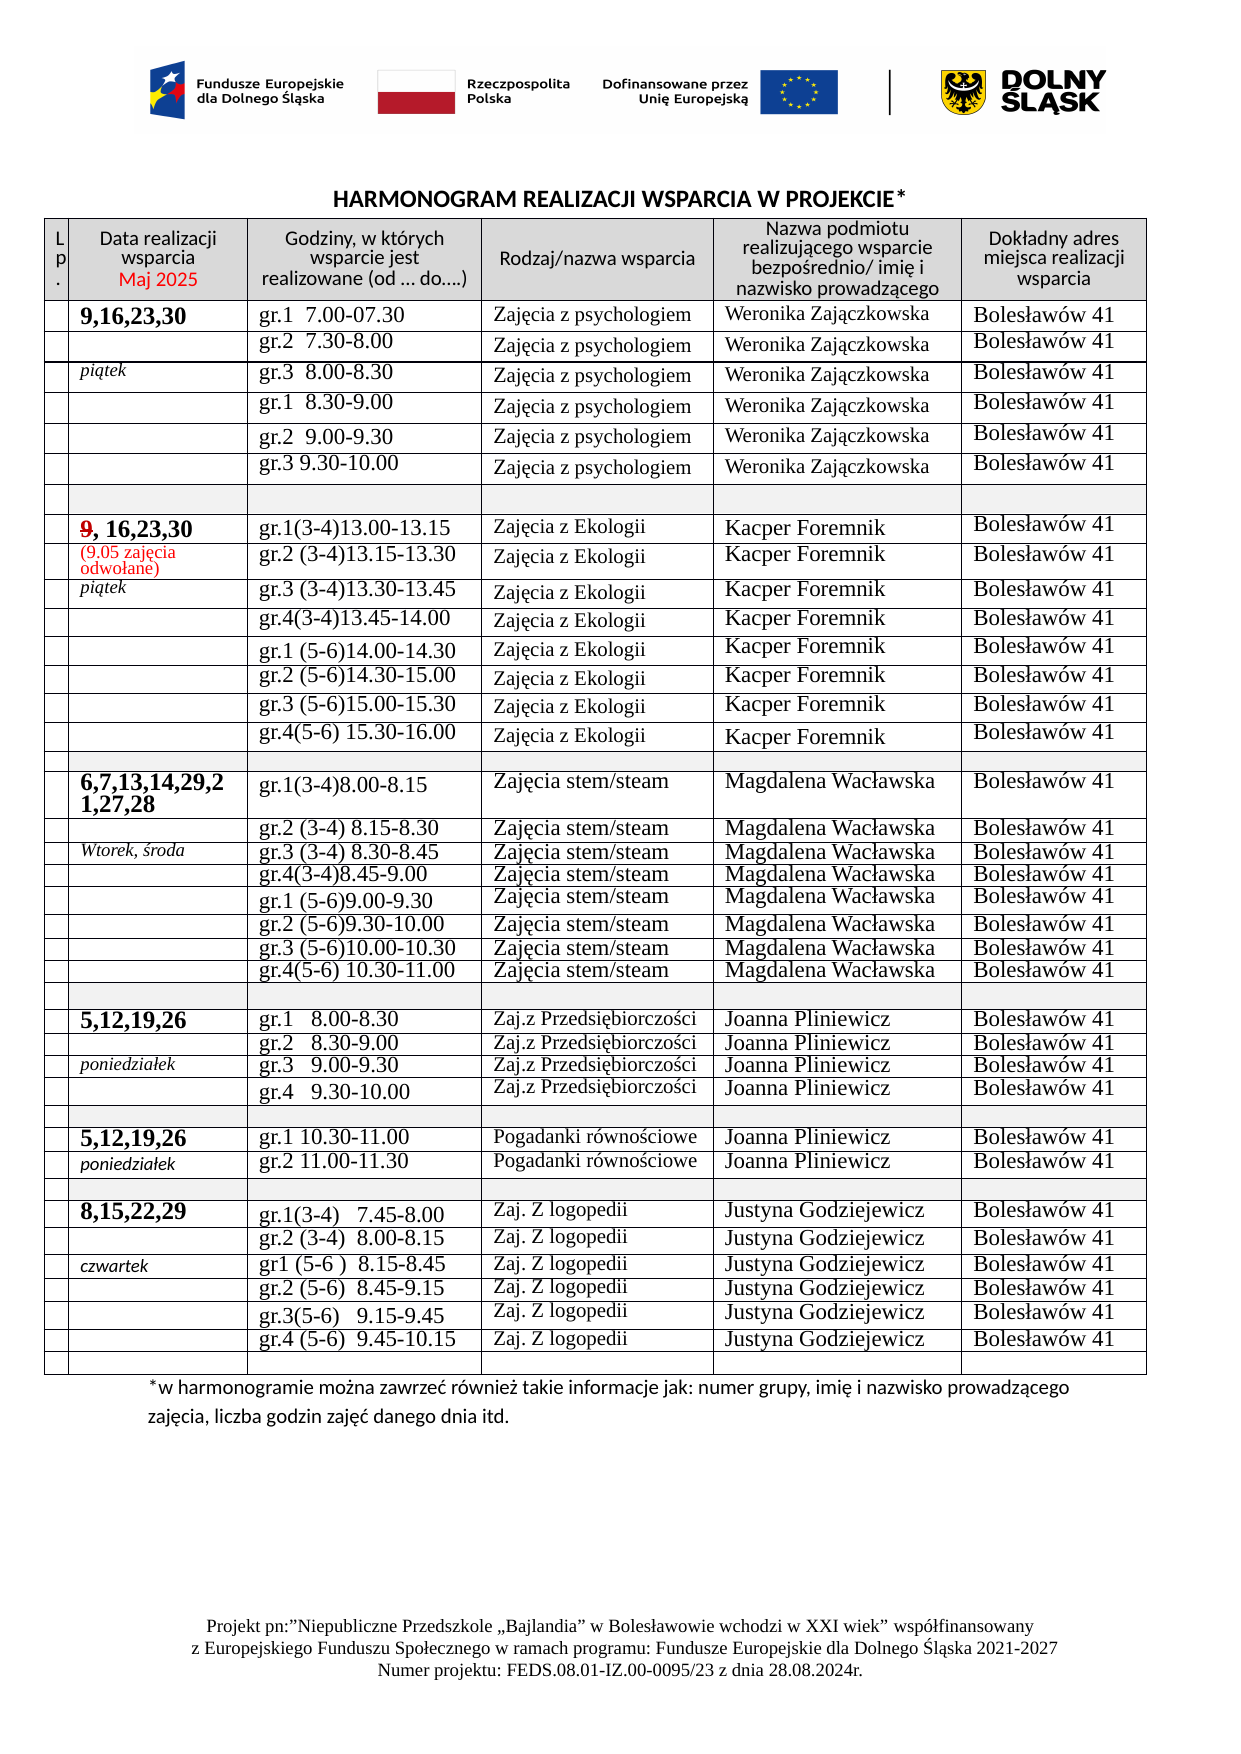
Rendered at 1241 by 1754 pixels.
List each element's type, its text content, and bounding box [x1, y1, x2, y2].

table_cell [45, 544, 68, 579]
table_cell gr.2 (3-4) 8.00-8.15 [248, 1228, 481, 1254]
table_cell gr.2 (5-6)9.30-10.00 [248, 915, 481, 937]
table_cell Zajęcia z Ekologii [482, 609, 713, 636]
table_cell Bolesławów 41 [962, 666, 1146, 693]
table_cell Zajęcia z Ekologii [482, 515, 713, 543]
table_cell Zaj. Z logopedii [482, 1201, 713, 1227]
table_cell Weronika Zajączkowska [714, 301, 961, 331]
table_cell [962, 983, 1146, 1009]
table_cell [962, 1352, 1146, 1373]
table_cell gr.3 (5-6)10.00-10.30 [248, 939, 481, 959]
table_cell Bolesławów 41 [962, 1078, 1146, 1104]
table_cell Justyna Godziejewicz [714, 1255, 961, 1278]
table_cell [45, 819, 68, 842]
table_header Dokładny adres miejsca realizacji wsparcia [962, 219, 1146, 300]
table_cell Zajęcia stem/steam [482, 915, 713, 937]
table_cell Wtorek, środa [69, 843, 247, 864]
table_cell Zaj. Z logopedii [482, 1302, 713, 1329]
table_cell gr.4(3-4)8.45-9.00 [248, 865, 481, 886]
table_cell [248, 485, 481, 513]
table_cell [714, 1179, 961, 1200]
table_cell Bolesławów 41 [962, 915, 1146, 937]
table_header Lp. [45, 219, 68, 300]
table_cell Kacper Foremnik [714, 609, 961, 636]
table_header Data realizacji wsparcia Maj 2025 [69, 219, 247, 300]
table_cell piątek [69, 363, 247, 392]
table_cell Kacper Foremnik [714, 694, 961, 722]
table_cell Bolesławów 41 [962, 1279, 1146, 1301]
table_cell Bolesławów 41 [962, 454, 1146, 483]
table_cell gr.3(5-6) 9.15-9.45 [248, 1302, 481, 1329]
table_cell gr.1(3-4)8.00-8.15 [248, 772, 481, 817]
table_cell 5,12,19,26 [69, 1010, 247, 1033]
table_cell poniedziałek [69, 1056, 247, 1077]
table_cell [45, 887, 68, 913]
table_cell Joanna Pliniewicz [714, 1078, 961, 1104]
table_cell [69, 1279, 247, 1301]
table_cell gr.1 10.30-11.00 [248, 1128, 481, 1151]
table_cell Bolesławów 41 [962, 1228, 1146, 1254]
table_cell [69, 1352, 247, 1373]
table_cell gr.3 (5-6)15.00-15.30 [248, 694, 481, 722]
table_cell [45, 915, 68, 937]
table_cell [45, 1152, 68, 1177]
table_cell Zajęcia z Ekologii [482, 666, 713, 693]
table_cell Kacper Foremnik [714, 515, 961, 543]
table_cell Magdalena Wacławska [714, 843, 961, 864]
table_cell [69, 915, 247, 937]
table_cell [45, 1279, 68, 1301]
table_cell Kacper Foremnik [714, 544, 961, 579]
table_cell Magdalena Wacławska [714, 939, 961, 959]
table_cell Zajęcia z Ekologii [482, 544, 713, 579]
table_cell [69, 961, 247, 982]
table_cell czwartek [69, 1255, 247, 1278]
table_cell 5,12,19,26 [69, 1128, 247, 1151]
table_cell 6,7,13,14,29,21,27,28 [69, 772, 247, 817]
table_cell [69, 332, 247, 361]
table_cell [714, 752, 961, 771]
table_cell [45, 1352, 68, 1373]
table_cell Kacper Foremnik [714, 666, 961, 693]
table_cell [248, 1106, 481, 1127]
table_cell Bolesławów 41 [962, 819, 1146, 842]
table_cell [482, 752, 713, 771]
table_cell [45, 1302, 68, 1329]
table_cell [248, 983, 481, 1009]
table_cell [714, 485, 961, 513]
table_cell Magdalena Wacławska [714, 887, 961, 913]
table_cell [69, 983, 247, 1009]
table_cell [714, 1352, 961, 1373]
table_cell Bolesławów 41 [962, 961, 1146, 982]
table_cell gr.2 (5-6)14.30-15.00 [248, 666, 481, 693]
table_cell Bolesławów 41 [962, 301, 1146, 331]
table_cell [248, 1352, 481, 1373]
table_cell gr.2 8.30-9.00 [248, 1034, 481, 1055]
table_cell Zajęcia stem/steam [482, 887, 713, 913]
table_cell Bolesławów 41 [962, 1330, 1146, 1351]
table_cell [962, 1106, 1146, 1127]
table_cell Weronika Zajączkowska [714, 393, 961, 422]
table_cell poniedziałek [69, 1152, 247, 1177]
table_cell Zajęcia z Ekologii [482, 723, 713, 751]
table_cell Bolesławów 41 [962, 424, 1146, 453]
table_cell [45, 454, 68, 483]
table_cell [45, 752, 68, 771]
table_cell Joanna Pliniewicz [714, 1034, 961, 1055]
table_cell [248, 752, 481, 771]
table_cell gr.2 (3-4) 8.15-8.30 [248, 819, 481, 842]
table_cell gr.3 9.30-10.00 [248, 454, 481, 483]
table_cell [45, 1056, 68, 1077]
table_cell [962, 752, 1146, 771]
table_cell 9, 16,23,30 [69, 515, 247, 543]
table_cell gr1 (5-6 ) 8.15-8.45 [248, 1255, 481, 1278]
table_cell Joanna Pliniewicz [714, 1010, 961, 1033]
table_cell [248, 1179, 481, 1200]
table_cell [69, 1034, 247, 1055]
table_cell [45, 1201, 68, 1227]
table_cell Bolesławów 41 [962, 1128, 1146, 1151]
table_cell [69, 865, 247, 886]
table_cell [45, 393, 68, 422]
table_cell Bolesławów 41 [962, 1152, 1146, 1177]
table_cell [45, 301, 68, 331]
table_cell [45, 1034, 68, 1055]
table_cell gr.1(3-4)13.00-13.15 [248, 515, 481, 543]
table_cell Kacper Foremnik [714, 723, 961, 751]
text *w harmonogramie można zawrzeć również takie informacje jak: numer grupy, imię i nazwisko prowadzącego zajęcia, liczba godzin zajęć danego dnia itd. [148, 1375, 1092, 1429]
table_cell Zajęcia z psychologiem [482, 424, 713, 453]
table_cell Zajęcia stem/steam [482, 819, 713, 842]
table_cell Zaj. Z logopedii [482, 1228, 713, 1254]
table_cell [45, 865, 68, 886]
table_cell Zajęcia z psychologiem [482, 363, 713, 392]
table_cell gr.3 9.00-9.30 [248, 1056, 481, 1077]
table_cell [69, 393, 247, 422]
table_cell Weronika Zajączkowska [714, 332, 961, 361]
table_header Rodzaj/nazwa wsparcia [482, 219, 713, 300]
table_cell Pogadanki równościowe [482, 1128, 713, 1151]
table_cell [69, 887, 247, 913]
table_cell Joanna Pliniewicz [714, 1128, 961, 1151]
table_cell [69, 1078, 247, 1104]
table_cell gr.3 (3-4) 8.30-8.45 [248, 843, 481, 864]
table_cell [69, 819, 247, 842]
table_cell Magdalena Wacławska [714, 961, 961, 982]
table_cell Zaj.z Przedsiębiorczości [482, 1056, 713, 1077]
table_cell [69, 666, 247, 693]
table_cell Bolesławów 41 [962, 939, 1146, 959]
table_cell Bolesławów 41 [962, 1201, 1146, 1227]
table_cell [45, 723, 68, 751]
table_cell Magdalena Wacławska [714, 819, 961, 842]
table_cell Justyna Godziejewicz [714, 1279, 961, 1301]
table_cell Kacper Foremnik [714, 637, 961, 665]
table_cell Bolesławów 41 [962, 609, 1146, 636]
table_cell Magdalena Wacławska [714, 915, 961, 937]
table_cell [45, 1010, 68, 1033]
table_cell Bolesławów 41 [962, 580, 1146, 607]
table_cell gr.1 (5-6)9.00-9.30 [248, 887, 481, 913]
table_cell [69, 637, 247, 665]
table_cell gr.2 9.00-9.30 [248, 424, 481, 453]
table_cell [69, 1228, 247, 1254]
table_cell Zaj.z Przedsiębiorczości [482, 1078, 713, 1104]
table_cell [482, 485, 713, 513]
table_cell Zajęcia z psychologiem [482, 393, 713, 422]
table_cell [69, 694, 247, 722]
table_cell Bolesławów 41 [962, 637, 1146, 665]
table_cell [714, 983, 961, 1009]
table_cell Bolesławów 41 [962, 843, 1146, 864]
table_cell Zajęcia stem/steam [482, 772, 713, 817]
table_cell [45, 609, 68, 636]
table_cell Bolesławów 41 [962, 1010, 1146, 1033]
table_cell [45, 961, 68, 982]
table_cell Bolesławów 41 [962, 887, 1146, 913]
table_cell Weronika Zajączkowska [714, 454, 961, 483]
table_cell 9,16,23,30 [69, 301, 247, 331]
table_cell Bolesławów 41 [962, 332, 1146, 361]
table_cell gr.3 8.00-8.30 [248, 363, 481, 392]
table_cell Zaj.z Przedsiębiorczości [482, 1010, 713, 1033]
table_cell Bolesławów 41 [962, 772, 1146, 817]
table_cell [45, 332, 68, 361]
table_cell [45, 666, 68, 693]
table_cell [45, 1128, 68, 1151]
table_cell [962, 485, 1146, 513]
table_cell [69, 1302, 247, 1329]
table_cell Justyna Godziejewicz [714, 1228, 961, 1254]
table_cell Zaj. Z logopedii [482, 1330, 713, 1351]
table_cell [45, 580, 68, 607]
table_cell Zajęcia z psychologiem [482, 332, 713, 361]
table_cell gr.1(3-4) 7.45-8.00 [248, 1201, 481, 1227]
table_cell Bolesławów 41 [962, 393, 1146, 422]
text HARMONOGRAM REALIZACJI WSPARCIA W PROJEKCIE* [148, 183, 1092, 213]
table_cell Bolesławów 41 [962, 723, 1146, 751]
table_cell Weronika Zajączkowska [714, 424, 961, 453]
table_cell [69, 1106, 247, 1127]
table_cell Pogadanki równościowe [482, 1152, 713, 1177]
table_cell gr.2 7.30-8.00 [248, 332, 481, 361]
table_cell Joanna Pliniewicz [714, 1056, 961, 1077]
table_cell Magdalena Wacławska [714, 772, 961, 817]
table_cell Zaj. Z logopedii [482, 1279, 713, 1301]
table_cell [45, 983, 68, 1009]
table_cell gr.2 (5-6) 8.45-9.15 [248, 1279, 481, 1301]
table_cell [45, 939, 68, 959]
table_cell [45, 1255, 68, 1278]
table_cell gr.2 11.00-11.30 [248, 1152, 481, 1177]
table_cell [45, 1179, 68, 1200]
table_cell Kacper Foremnik [714, 580, 961, 607]
table_cell gr.1 8.00-8.30 [248, 1010, 481, 1033]
table_cell gr.4 9.30-10.00 [248, 1078, 481, 1104]
table_cell Zajęcia stem/steam [482, 865, 713, 886]
table_cell Bolesławów 41 [962, 1255, 1146, 1278]
table_cell [45, 843, 68, 864]
table_cell gr.1 7.00-07.30 [248, 301, 481, 331]
table_cell [45, 1228, 68, 1254]
table_cell [69, 1330, 247, 1351]
table_cell [45, 637, 68, 665]
table_cell Zaj.z Przedsiębiorczości [482, 1034, 713, 1055]
table_cell [69, 752, 247, 771]
table_cell [45, 424, 68, 453]
table_cell gr.4(5-6) 15.30-16.00 [248, 723, 481, 751]
table_cell gr.1 (5-6)14.00-14.30 [248, 637, 481, 665]
table_cell Justyna Godziejewicz [714, 1302, 961, 1329]
table_cell Joanna Pliniewicz [714, 1152, 961, 1177]
table_cell [45, 515, 68, 543]
table_header Nazwa podmiotu realizującego wsparcie bezpośrednio/ imię i nazwisko prowadzącego [714, 219, 961, 300]
table_cell [69, 609, 247, 636]
table_cell [45, 363, 68, 392]
table_cell [45, 772, 68, 817]
table_cell [69, 939, 247, 959]
table_cell Bolesławów 41 [962, 363, 1146, 392]
table_cell [69, 1179, 247, 1200]
table_cell Zajęcia stem/steam [482, 939, 713, 959]
table_cell Zajęcia stem/steam [482, 961, 713, 982]
table_cell [45, 1078, 68, 1104]
table_cell [45, 694, 68, 722]
table_cell gr.1 8.30-9.00 [248, 393, 481, 422]
table_cell Justyna Godziejewicz [714, 1201, 961, 1227]
table_cell [69, 454, 247, 483]
table_header Godziny, w których wsparcie jest realizowane (od … do….) [248, 219, 481, 300]
table_cell Magdalena Wacławska [714, 865, 961, 886]
table_cell gr.2 (3-4)13.15-13.30 [248, 544, 481, 579]
table_cell Zajęcia z Ekologii [482, 580, 713, 607]
table_cell Zajęcia stem/steam [482, 843, 713, 864]
table_cell [69, 424, 247, 453]
table_cell Bolesławów 41 [962, 1056, 1146, 1077]
table_cell Zajęcia z psychologiem [482, 454, 713, 483]
table_cell [69, 485, 247, 513]
table_cell Zajęcia z Ekologii [482, 637, 713, 665]
table_cell Bolesławów 41 [962, 544, 1146, 579]
table_cell Zajęcia z psychologiem [482, 301, 713, 331]
table_cell gr.3 (3-4)13.30-13.45 [248, 580, 481, 607]
table_cell [482, 983, 713, 1009]
table_cell [69, 723, 247, 751]
table_cell [482, 1179, 713, 1200]
table_cell (9.05 zajęcia odwołane) [69, 544, 247, 579]
table_cell gr.4(5-6) 10.30-11.00 [248, 961, 481, 982]
table_cell gr.4(3-4)13.45-14.00 [248, 609, 481, 636]
table_cell gr.4 (5-6) 9.45-10.15 [248, 1330, 481, 1351]
table_cell Bolesławów 41 [962, 694, 1146, 722]
table_cell Bolesławów 41 [962, 1302, 1146, 1329]
table_cell [45, 485, 68, 513]
table_cell [714, 1106, 961, 1127]
table_cell Zajęcia z Ekologii [482, 694, 713, 722]
table_cell [45, 1106, 68, 1127]
table_cell Bolesławów 41 [962, 865, 1146, 886]
table_cell [482, 1352, 713, 1373]
table_cell 8,15,22,29 [69, 1201, 247, 1227]
table_cell Weronika Zajączkowska [714, 363, 961, 392]
table_cell [45, 1330, 68, 1351]
table_cell Justyna Godziejewicz [714, 1330, 961, 1351]
table_cell Bolesławów 41 [962, 1034, 1146, 1055]
table_cell [962, 1179, 1146, 1200]
table_cell Zaj. Z logopedii [482, 1255, 713, 1278]
table_cell [482, 1106, 713, 1127]
table_cell piątek [69, 580, 247, 607]
table_cell Bolesławów 41 [962, 515, 1146, 543]
